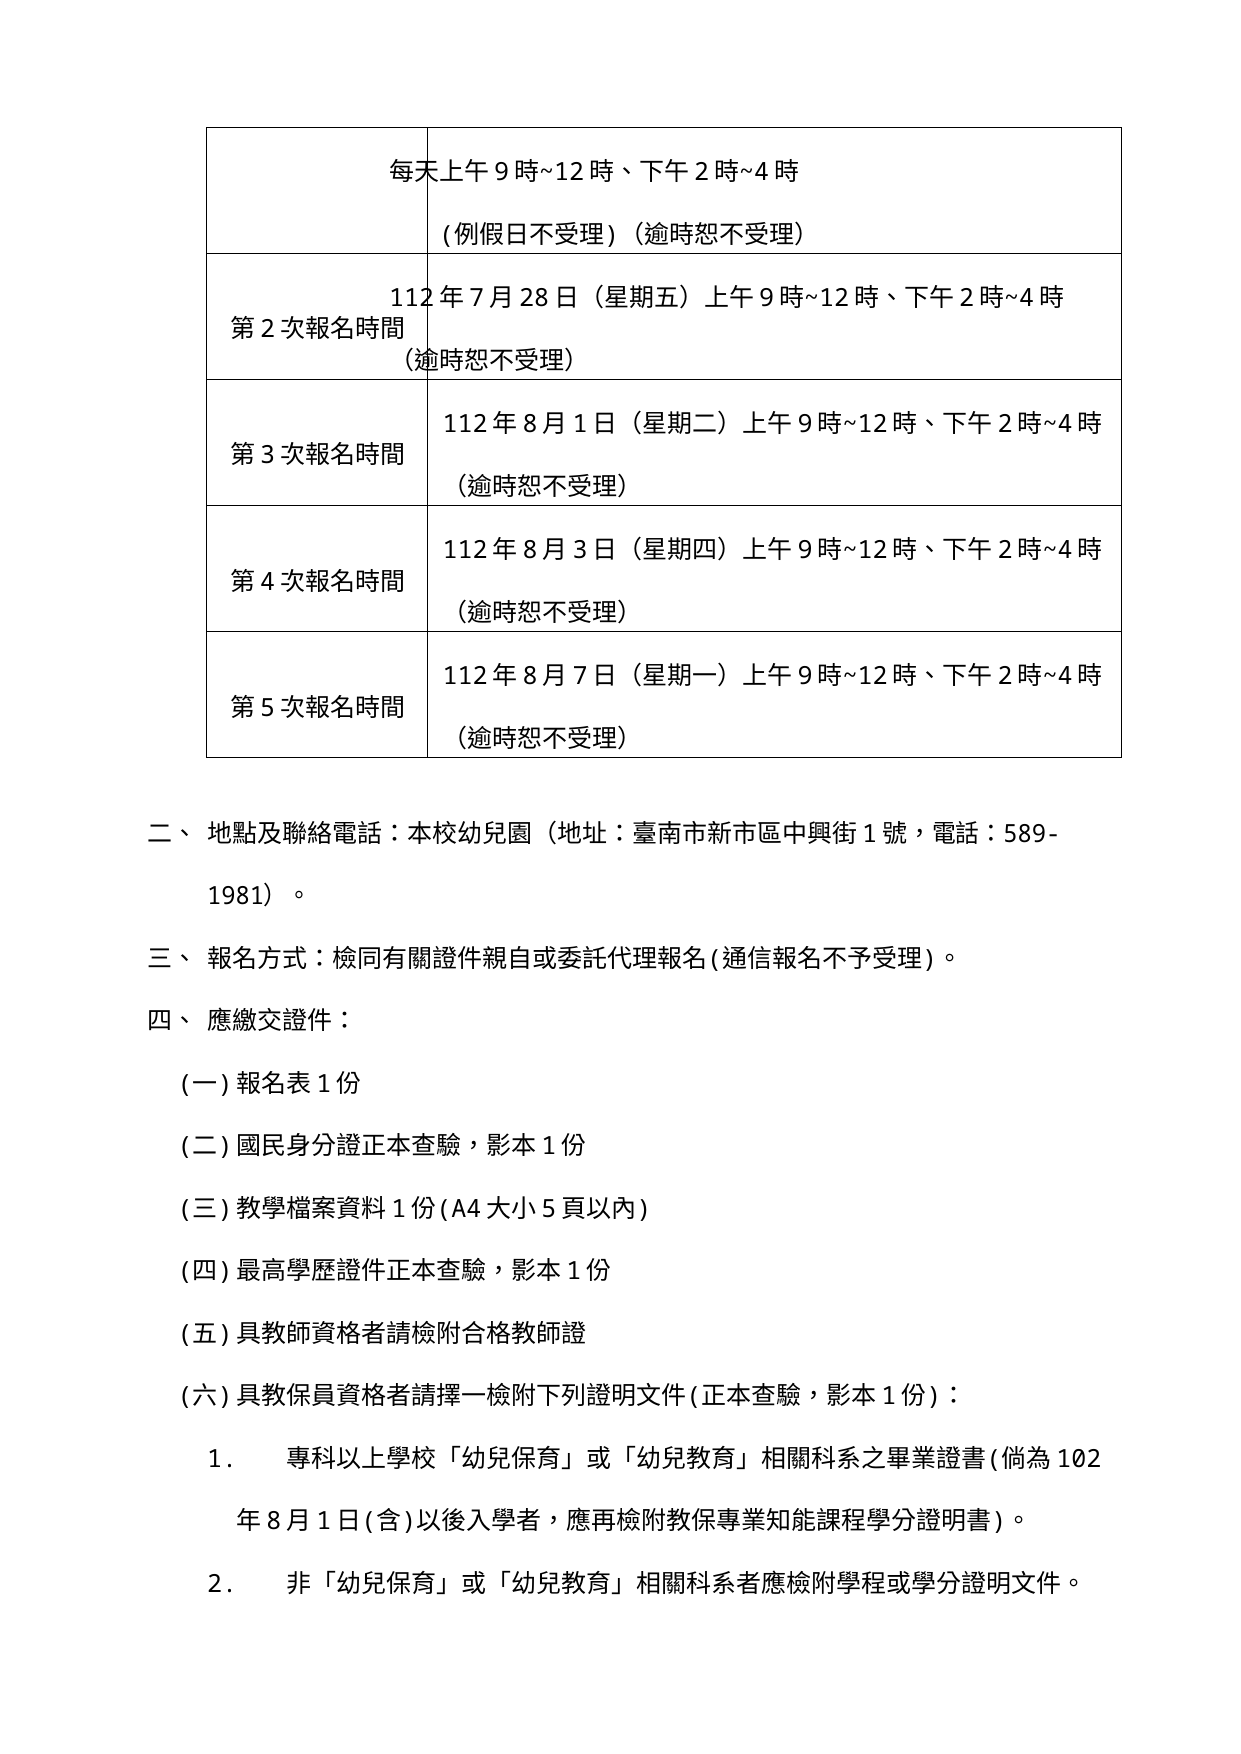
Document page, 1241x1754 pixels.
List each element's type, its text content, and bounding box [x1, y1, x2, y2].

list 報名表1份 [177, 1040, 1122, 1102]
table_header 112年7月21日（星期五）至112年7月26日（星期三） 每天上午9時~12時、下午2時~4時 (例假日不受理)（逾時恕不受理） [428, 128, 1121, 253]
table_cell 112年8月7日（星期一）上午9時~12時、下午2時~4時 （逾時恕不受理） [428, 632, 1121, 757]
list 最高學歷證件正本查驗，影本1份 [177, 1227, 1122, 1290]
list 非「幼兒保育」或「幼兒教育」相關科系者應檢附學程或學分證明文件。 [207, 1540, 1122, 1602]
table_cell 112年8月1日（星期二）上午9時~12時、下午2時~4時 （逾時恕不受理） [428, 380, 1121, 505]
table_cell 112年7月28日（星期五）上午9時~12時、下午2時~4時 （逾時恕不受理） [428, 254, 1121, 379]
list 具教師資格者請檢附合格教師證 [177, 1290, 1122, 1352]
list 應繳交證件： [148, 977, 1122, 1040]
table_cell 第3次報名時間 [207, 380, 427, 505]
list 具教保員資格者請擇一檢附下列證明文件(正本查驗，影本1份)： [177, 1352, 1122, 1415]
list 專科以上學校「幼兒保育」或「幼兒教育」相關科系之畢業證書(倘為102年8月1日(含)以後入學者，應再檢附教保專業知能課程學分證明書)。 [207, 1415, 1122, 1540]
list 報名方式：檢同有關證件親自或委託代理報名(通信報名不予受理)。 [148, 915, 1122, 977]
table_header 第1次報名時間 [207, 128, 427, 253]
table_cell 第2次報名時間 [207, 254, 427, 379]
list 國民身分證正本查驗，影本1份 [177, 1102, 1122, 1165]
list 教學檔案資料1份(A4大小5頁以內) [177, 1165, 1122, 1227]
table_cell 112年8月3日（星期四）上午9時~12時、下午2時~4時 （逾時恕不受理） [428, 506, 1121, 631]
table_cell 第5次報名時間 [207, 632, 427, 757]
table_cell 第4次報名時間 [207, 506, 427, 631]
list 地點及聯絡電話：本校幼兒園（地址：臺南市新市區中興街1號，電話：589-1981）。 [148, 790, 1122, 915]
